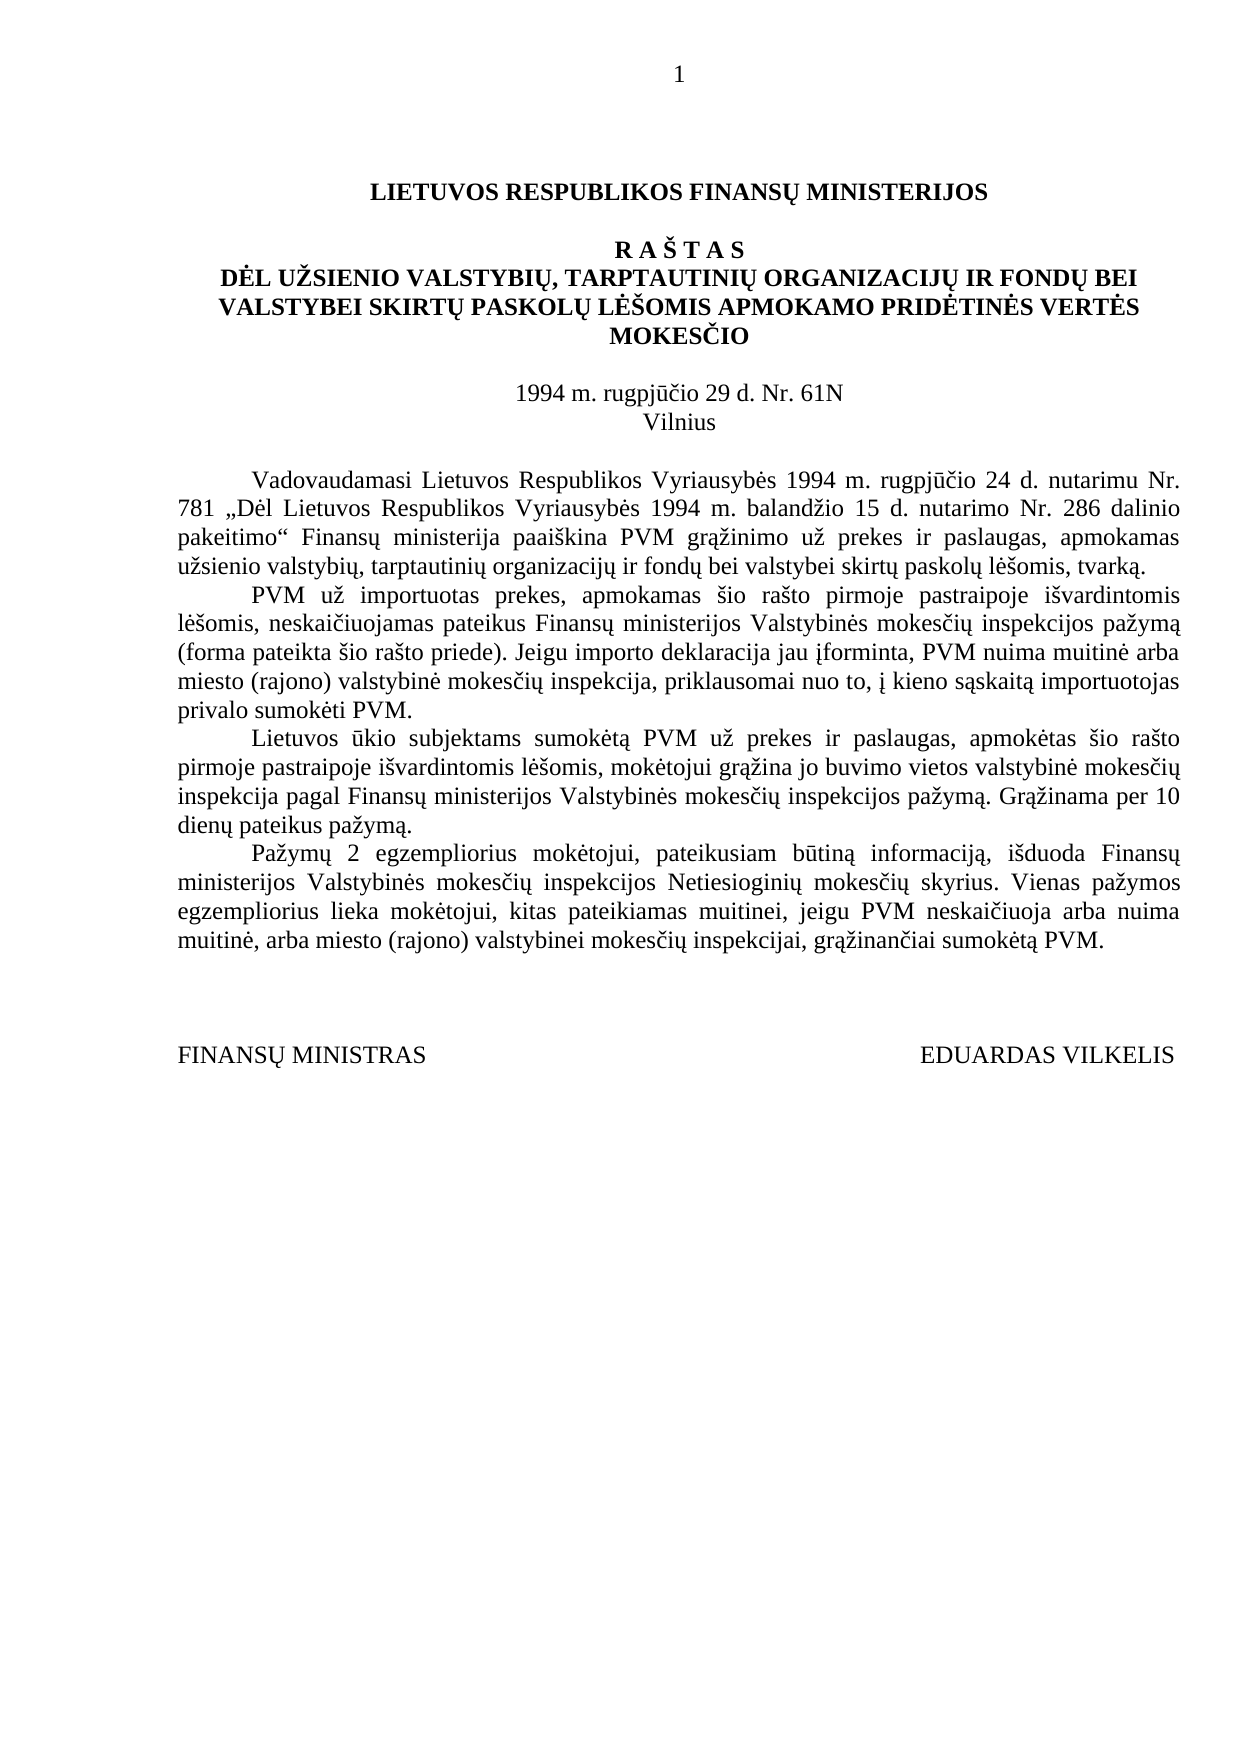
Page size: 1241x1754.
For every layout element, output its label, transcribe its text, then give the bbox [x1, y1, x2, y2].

text 1994 m. rugpjūčio 29 d. Nr. 61N [177, 378, 1181, 407]
text Pažymų 2 egzempliorius mokėtojui, pateikusiam būtiną informaciją, išduoda Finansų ministerijos Valstybinės mokesčių inspekcijos Netiesioginių mokesčių skyrius. Vienas pažymos egzempliorius lieka mokėtojui, kitas pateikiamas muitinei, jeigu PVM neskaičiuoja arba nuima muitinė, arba miesto (rajono) valstybinei mokesčių inspekcijai, grąžinančiai sumokėtą PVM. [177, 838, 1181, 953]
text Vadovaudamasi Lietuvos Respublikos Vyriausybės 1994 m. rugpjūčio 24 d. nutarimu Nr. 781 „Dėl Lietuvos Respublikos Vyriausybės 1994 m. balandžio 15 d. nutarimo Nr. 286 dalinio pakeitimo“ Finansų ministerija paaiškina PVM grąžinimo už prekes ir paslaugas, apmokamas užsienio valstybių, tarptautinių organizacijų ir fondų bei valstybei skirtų paskolų lėšomis, tvarką. [177, 465, 1181, 580]
text R A Š T A S [177, 235, 1181, 263]
text Lietuvos ūkio subjektams sumokėtą PVM už prekes ir paslaugas, apmokėtas šio rašto pirmoje pastraipoje išvardintomis lėšomis, mokėtojui grąžina jo buvimo vietos valstybinė mokesčių inspekcija pagal Finansų ministerijos Valstybinės mokesčių inspekcijos pažymą. Grąžinama per 10 dienų pateikus pažymą. [177, 723, 1181, 838]
text DĖL UŽSIENIO VALSTYBIŲ, TARPTAUTINIŲ ORGANIZACIJŲ IR FONDŲ BEI VALSTYBEI SKIRTŲ PASKOLŲ LĖŠOMIS APMOKAMO PRIDĖTINĖS VERTĖS MOKESČIO [177, 263, 1181, 350]
text LIETUVOS RESPUBLIKOS FINANSŲ MINISTERIJOS [177, 177, 1181, 206]
text PVM už importuotas prekes, apmokamas šio rašto pirmoje pastraipoje išvardintomis lėšomis, neskaičiuojamas pateikus Finansų ministerijos Valstybinės mokesčių inspekcijos pažymą (forma pateikta šio rašto priede). Jeigu importo deklaracija jau įforminta, PVM nuima muitinė arba miesto (rajono) valstybinė mokesčių inspekcija, priklausomai nuo to, į kieno sąskaitą importuotojas privalo sumokėti PVM. [177, 580, 1181, 723]
text Vilnius [177, 407, 1181, 436]
text FINANSŲ MINISTRAS EDUARDAS VILKELIS [177, 1040, 1181, 1068]
